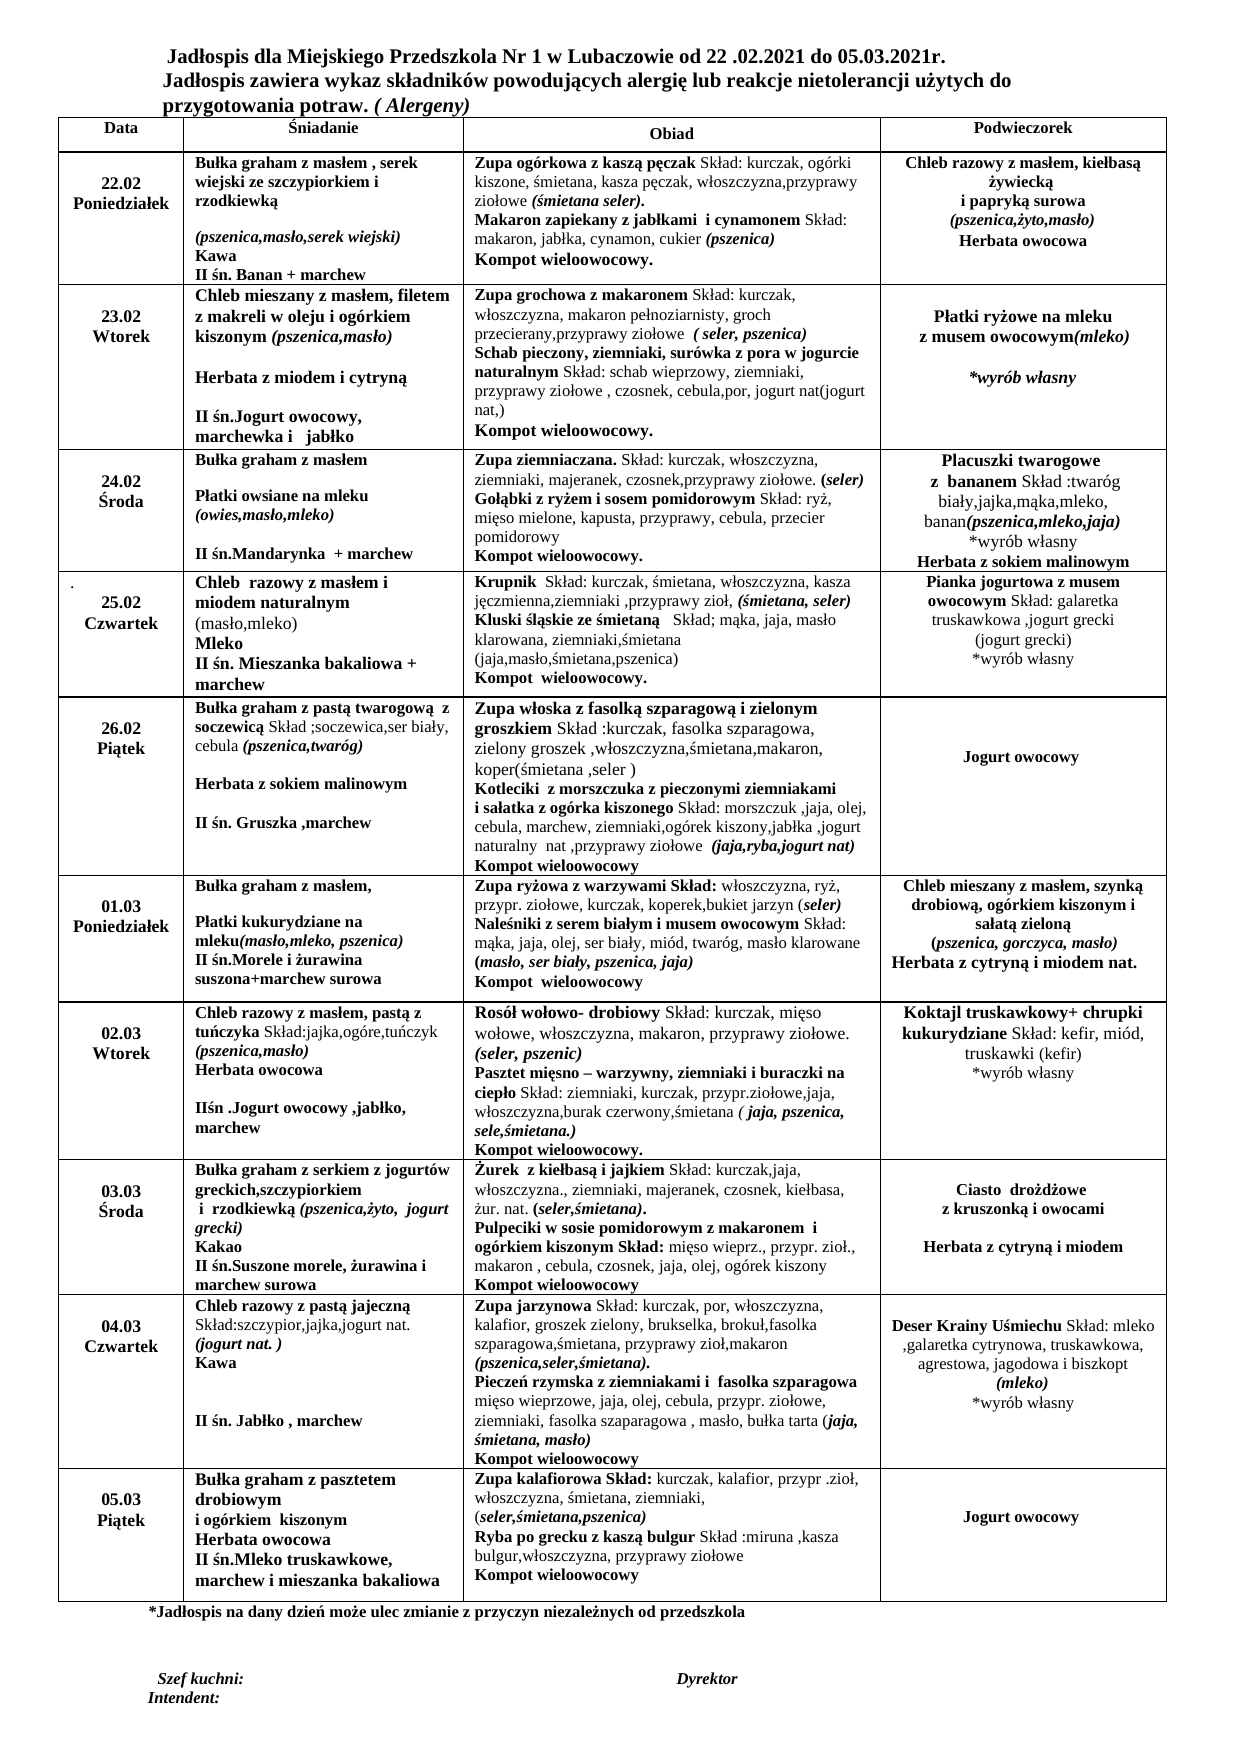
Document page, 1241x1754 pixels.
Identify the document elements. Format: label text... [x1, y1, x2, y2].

table_cell 05.03 Piątek [59, 1469, 183, 1601]
table_cell Jogurt owocowy [881, 698, 1166, 874]
table_header Obiad [464, 118, 880, 151]
table_cell Rosół wołowo- drobiowy Skład: kurczak, mięso wołowe, włoszczyzna, makaron, przyprawy ziołowe.(seler, pszenic) Pasztet mięsno – warzywny, ziemniaki i buraczki na ciepło Skład: ziemniaki, kurczak, przypr.ziołowe,jaja, włoszczyzna,burak czerwony,śmietana ( jaja, pszenica, sele,śmietana.) Kompot wieloowocowy. [464, 1003, 880, 1159]
text *Jadłospis na dany dzień może ulec zmianie z przyczyn niezależnych od przedszkola [148, 1602, 1093, 1621]
text Szef kuchni: Dyrektor Intendent: [148, 1669, 1093, 1707]
table_cell Krupnik Skład: kurczak, śmietana, włoszczyzna, kasza jęczmienna,ziemniaki ,przyprawy zioł, (śmietana, seler) Kluski śląskie ze śmietaną Skład; mąka, jaja, masło klarowana, ziemniaki,śmietana (jaja,masło,śmietana,pszenica) Kompot wieloowocowy. [464, 572, 880, 696]
table_cell Chleb razowy z masłem i miodem naturalnym (masło,mleko) Mleko II śn. Mieszanka bakaliowa + marchew [184, 572, 463, 696]
table_cell Bułka graham z masłem , serek wiejski ze szczypiorkiem i rzodkiewką (pszenica,masło,serek wiejski) Kawa II śn. Banan + marchew [184, 153, 463, 284]
table_cell Chleb razowy z masłem, pastą z tuńczyka Skład:jajka,ogóre,tuńczyk (pszenica,masło) Herbata owocowa IIśn .Jogurt owocowy ,jabłko, marchew [184, 1003, 463, 1159]
table_cell Zupa ryżowa z warzywami Skład: włoszczyzna, ryż, przypr. ziołowe, kurczak, koperek,bukiet jarzyn (seler) Naleśniki z serem białym i musem owocowym Skład: mąka, jaja, olej, ser biały, miód, twaróg, masło klarowane (masło, ser biały, pszenica, jaja) Kompot wieloowocowy [464, 876, 880, 1001]
table_cell 24.02 Środa [59, 450, 183, 571]
table_cell Żurek z kiełbasą i jajkiem Skład: kurczak,jaja, włoszczyzna., ziemniaki, majeranek, czosnek, kiełbasa, żur. nat. (seler,śmietana). Pulpeciki w sosie pomidorowym z makaronem i ogórkiem kiszonym Skład: mięso wieprz., przypr. zioł., makaron , cebula, czosnek, jaja, olej, ogórek kiszony Kompot wieloowocowy [464, 1160, 880, 1294]
table_cell Chleb razowy z masłem, kiełbasą żywiecką i papryką surowa (pszenica,żyto,masło) Herbata owocowa [881, 153, 1166, 284]
table_cell Chleb razowy z pastą jajeczną Skład:szczypior,jajka,jogurt nat. (jogurt nat. ) Kawa II śn. Jabłko , marchew [184, 1295, 463, 1468]
table_cell Koktajl truskawkowy+ chrupki kukurydziane Skład: kefir, miód, truskawki (kefir) *wyrób własny [881, 1003, 1166, 1159]
table_cell Zupa kalafiorowa Skład: kurczak, kalafior, przypr .zioł, włoszczyzna, śmietana, ziemniaki,(seler,śmietana,pszenica) Ryba po grecku z kaszą bulgur Skład :miruna ,kasza bulgur,włoszczyzna, przyprawy ziołowe Kompot wieloowocowy [464, 1469, 880, 1601]
table_cell 01.03 Poniedziałek [59, 876, 183, 1001]
table_cell . 25.02 Czwartek [59, 572, 183, 696]
table_cell Zupa ziemniaczana. Skład: kurczak, włoszczyzna, ziemniaki, majeranek, czosnek,przyprawy ziołowe. (seler) Gołąbki z ryżem i sosem pomidorowym Skład: ryż, mięso mielone, kapusta, przyprawy, cebula, przecier pomidorowy Kompot wieloowocowy. [464, 450, 880, 571]
text Jadłospis dla Miejskiego Przedszkola Nr 1 w Lubaczowie od 22 .02.2021 do 05.03.2021r. [88, 44, 1093, 68]
table_cell Deser Krainy Uśmiechu Skład: mleko ,galaretka cytrynowa, truskawkowa, agrestowa, jagodowa i biszkopt (mleko) *wyrób własny [881, 1295, 1166, 1468]
table_cell Jogurt owocowy [881, 1469, 1166, 1601]
table_cell 04.03 Czwartek [59, 1295, 183, 1468]
text Jadłospis zawiera wykaz składników powodujących alergię lub reakcje nietolerancji użytych do przygotowania potraw. ( Alergeny) [162, 68, 1093, 117]
table_cell 23.02 Wtorek [59, 285, 183, 449]
table_cell Płatki ryżowe na mleku z musem owocowym(mleko) *wyrób własny [881, 285, 1166, 449]
table_cell Bułka graham z pastą twarogową z soczewicą Skład ;soczewica,ser biały, cebula (pszenica,twaróg) Herbata z sokiem malinowym II śn. Gruszka ,marchew [184, 698, 463, 874]
table_cell Pianka jogurtowa z musem owocowym Skład: galaretka truskawkowa ,jogurt grecki (jogurt grecki) *wyrób własny [881, 572, 1166, 696]
table_cell Bułka graham z serkiem z jogurtów greckich,szczypiorkiem i rzodkiewką (pszenica,żyto, jogurt grecki) Kakao II śn.Suszone morele, żurawina i marchew surowa [184, 1160, 463, 1294]
table_cell Zupa grochowa z makaronem Skład: kurczak, włoszczyzna, makaron pełnoziarnisty, groch przecierany,przyprawy ziołowe ( seler, pszenica) Schab pieczony, ziemniaki, surówka z pora w jogurcie naturalnym Skład: schab wieprzowy, ziemniaki, przyprawy ziołowe , czosnek, cebula,por, jogurt nat(jogurt nat,) Kompot wieloowocowy. [464, 285, 880, 449]
table_cell 26.02 Piątek [59, 698, 183, 874]
table_cell Chleb mieszany z masłem, szynką drobiową, ogórkiem kiszonym i sałatą zieloną (pszenica, gorczyca, masło) Herbata z cytryną i miodem nat. [881, 876, 1166, 1001]
table_cell Bułka graham z pasztetem drobiowym i ogórkiem kiszonym Herbata owocowa II śn.Mleko truskawkowe, marchew i mieszanka bakaliowa [184, 1469, 463, 1601]
table_cell Placuszki twarogowe z bananem Skład :twaróg biały,jajka,mąka,mleko, banan(pszenica,mleko,jaja) *wyrób własny Herbata z sokiem malinowym [881, 450, 1166, 571]
table_cell Zupa jarzynowa Skład: kurczak, por, włoszczyzna, kalafior, groszek zielony, brukselka, brokuł,fasolka szparagowa,śmietana, przyprawy zioł,makaron (pszenica,seler,śmietana). Pieczeń rzymska z ziemniakami i fasolka szparagowa mięso wieprzowe, jaja, olej, cebula, przypr. ziołowe, ziemniaki, fasolka szaparagowa , masło, bułka tarta (jaja, śmietana, masło) Kompot wieloowocowy [464, 1295, 880, 1468]
table_cell 22.02 Poniedziałek [59, 153, 183, 284]
table_cell Chleb mieszany z masłem, filetem z makreli w oleju i ogórkiem kiszonym (pszenica,masło) Herbata z miodem i cytryną II śn.Jogurt owocowy, marchewka i jabłko [184, 285, 463, 449]
table_header Podwieczorek [881, 118, 1166, 151]
table_cell 02.03 Wtorek [59, 1003, 183, 1159]
table_header Data [59, 118, 183, 151]
table_cell 03.03 Środa [59, 1160, 183, 1294]
table_cell Zupa włoska z fasolką szparagową i zielonym groszkiem Skład :kurczak, fasolka szparagowa, zielony groszek ,włoszczyzna,śmietana,makaron, koper(śmietana ,seler ) Kotleciki z morszczuka z pieczonymi ziemniakami i sałatka z ogórka kiszonego Skład: morszczuk ,jaja, olej, cebula, marchew, ziemniaki,ogórek kiszony,jabłka ,jogurt naturalny nat ,przyprawy ziołowe (jaja,ryba,jogurt nat) Kompot wieloowocowy [464, 698, 880, 874]
table_header Śniadanie [184, 118, 463, 151]
table_cell Zupa ogórkowa z kaszą pęczak Skład: kurczak, ogórki kiszone, śmietana, kasza pęczak, włoszczyzna,przyprawy ziołowe (śmietana seler). Makaron zapiekany z jabłkami i cynamonem Skład: makaron, jabłka, cynamon, cukier (pszenica) Kompot wieloowocowy. [464, 153, 880, 284]
table_cell Bułka graham z masłem Płatki owsiane na mleku (owies,masło,mleko) II śn.Mandarynka + marchew [184, 450, 463, 571]
table_cell Ciasto drożdżowe z kruszonką i owocami Herbata z cytryną i miodem [881, 1160, 1166, 1294]
table_cell Bułka graham z masłem, Płatki kukurydziane na mleku(masło,mleko, pszenica) II śn.Morele i żurawina suszona+marchew surowa [184, 876, 463, 1001]
